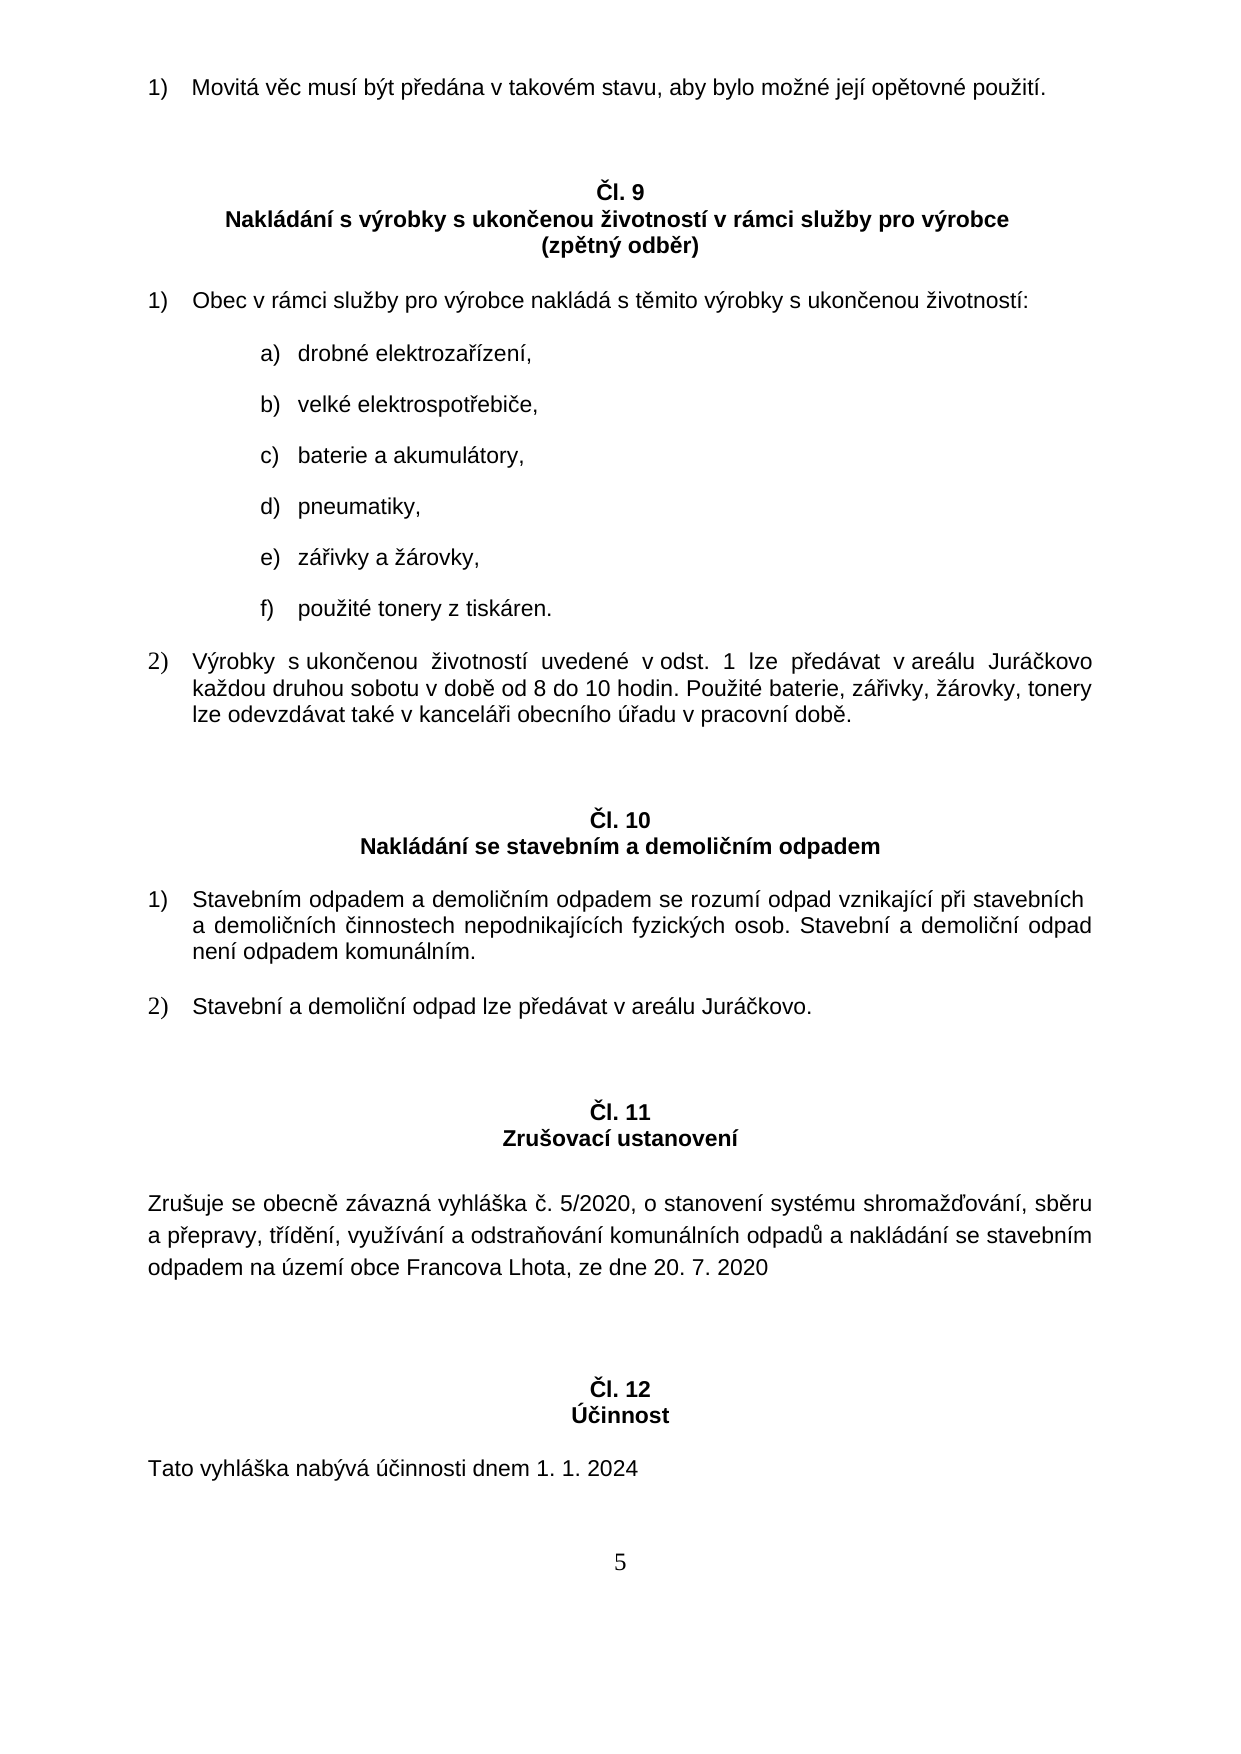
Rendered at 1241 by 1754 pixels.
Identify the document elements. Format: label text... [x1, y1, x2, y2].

list velké elektrospotřebiče, [260, 391, 1092, 417]
text Účinnost [148, 1402, 1092, 1429]
list Movitá věc musí být předána v takovém stavu, aby bylo možné její opětovné použití. [148, 74, 1092, 100]
list Výrobky s ukončenou životností uvedené v odst. 1 lze předávat v areálu Juráčkovo každou druhou sobotu v době od 8 do 10 hodin. Použité baterie, zářivky, žárovky, tonery lze odevzdávat také v kanceláři obecního úřadu v pracovní době. [148, 646, 1092, 727]
list zářivky a žárovky, [260, 544, 1092, 570]
subtitle (zpětný odběr) [148, 232, 1092, 258]
text Zrušovací ustanovení [148, 1125, 1092, 1152]
subtitle Nakládání s výrobky s ukončenou životností v rámci služby pro výrobce [148, 206, 1092, 232]
text Nakládání se stavebním a demoličním odpadem [148, 833, 1092, 859]
list Stavebním odpadem a demoličním odpadem se rozumí odpad vznikající při stavebních a demoličních činnostech nepodnikajících fyzických osob. Stavební a demoliční odpad není odpadem komunálním. [148, 886, 1092, 965]
text Čl. 9 [148, 179, 1092, 206]
list Obec v rámci služby pro výrobce nakládá s těmito výrobky s ukončenou životností: [148, 287, 1092, 313]
list Stavební a demoliční odpad lze předávat v areálu Juráčkovo. [148, 991, 1092, 1020]
text Čl. 10 [148, 807, 1092, 833]
list použité tonery z tiskáren. [260, 595, 1092, 621]
text Čl. 12 [148, 1376, 1092, 1402]
list pneumatiky, [260, 493, 1092, 519]
list baterie a akumulátory, [260, 442, 1092, 468]
list drobné elektrozařízení, [260, 340, 1092, 366]
text Čl. 11 [148, 1099, 1092, 1125]
text Tato vyhláška nabývá účinnosti dnem 1. 1. 2024 [148, 1455, 1092, 1482]
text Zrušuje se obecně závazná vyhláška č. 5/2020, o stanovení systému shromažďování, sběru a přepravy, třídění, využívání a odstraňování komunálních odpadů a nakládání se stavebním odpadem na území obce Francova Lhota, ze dne 20. 7. 2020 [148, 1190, 1092, 1280]
